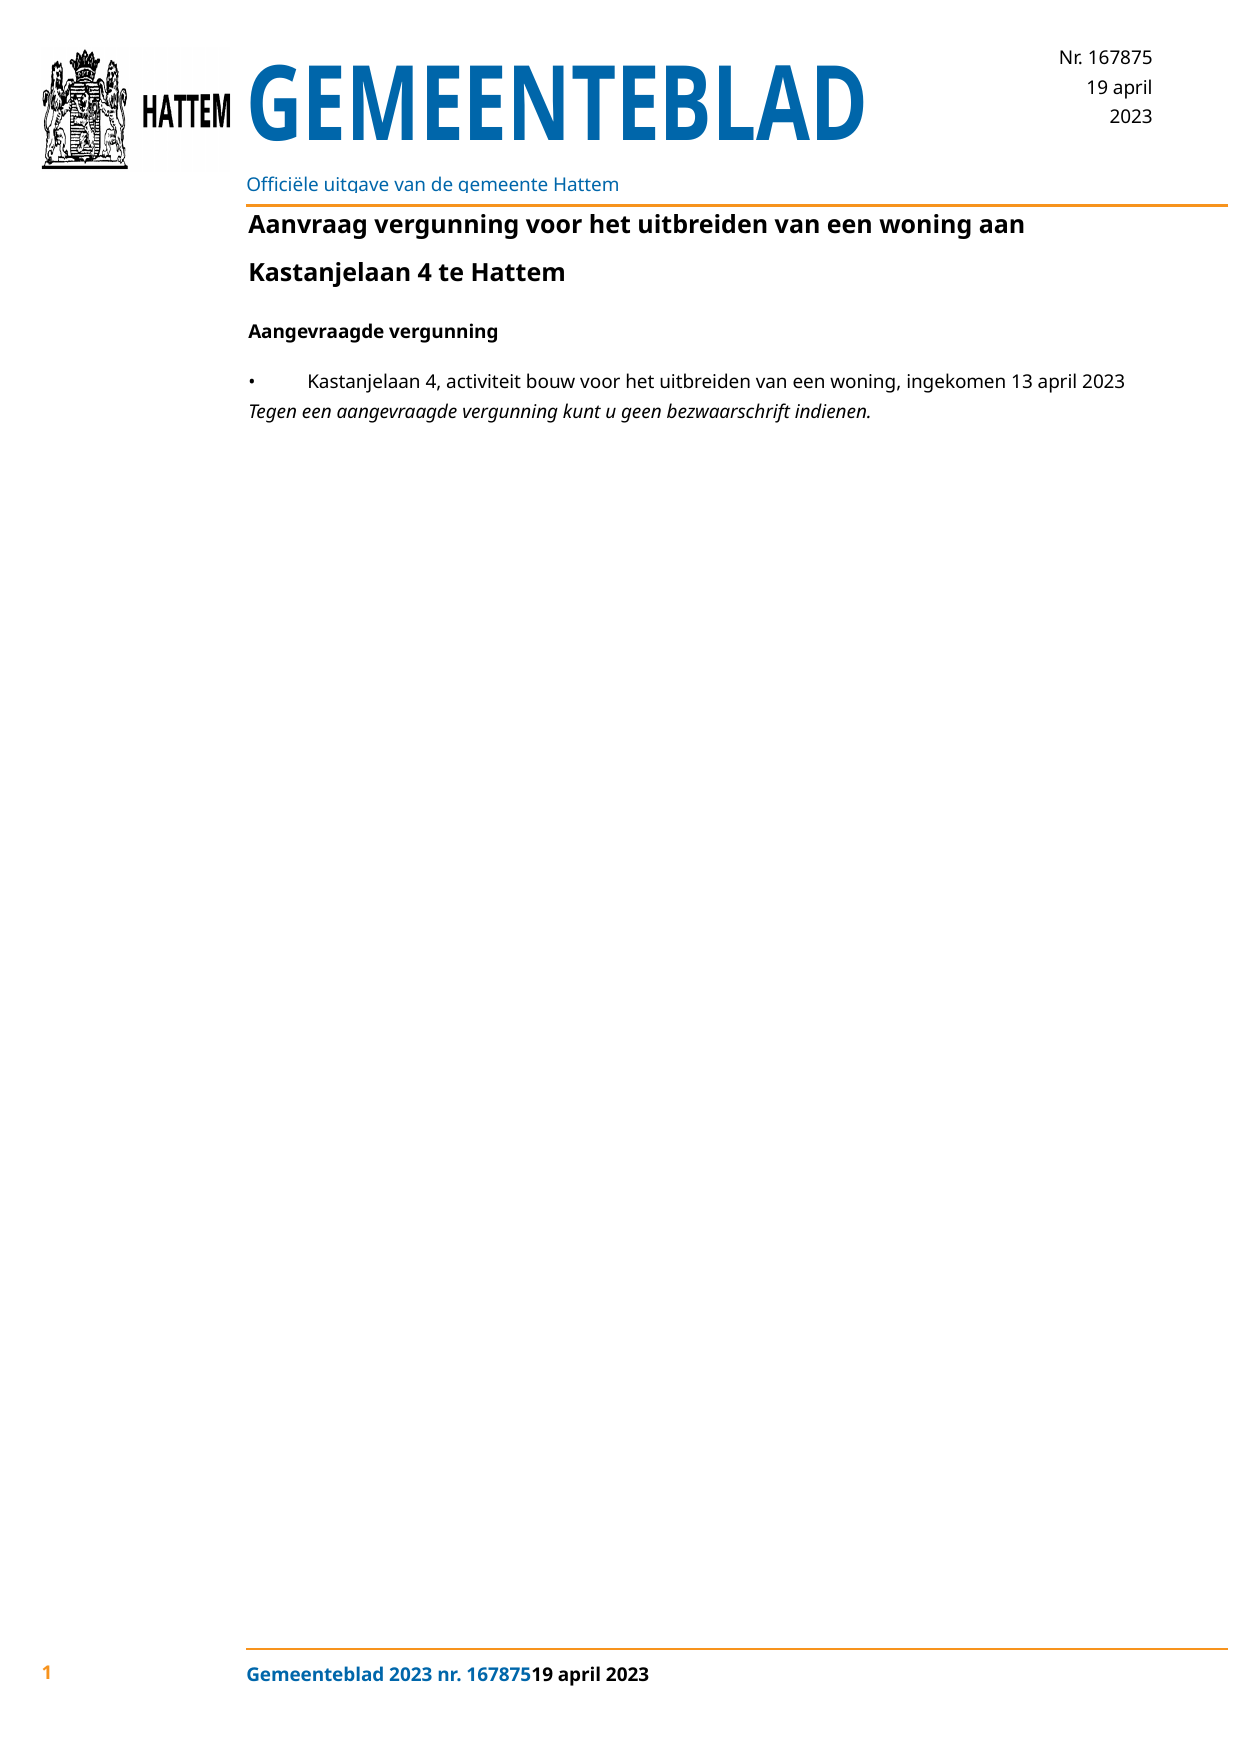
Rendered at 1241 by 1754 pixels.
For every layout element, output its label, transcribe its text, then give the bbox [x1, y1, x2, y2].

picture [41, 47, 231, 172]
list Kastanjelaan 4, activiteit bouw voor het uitbreiden van een woning, ingekomen 13 april 2023 [248, 368, 1152, 394]
text Tegen een aangevraagde vergunning kunt u geen bezwaarschrift indienen. [248, 398, 1152, 424]
text Aanvraag vergunning voor het uitbreiden van een woning aan Kastanjelaan 4 te Hattem [248, 207, 1152, 288]
text Aangevraagde vergunning [248, 318, 1152, 344]
